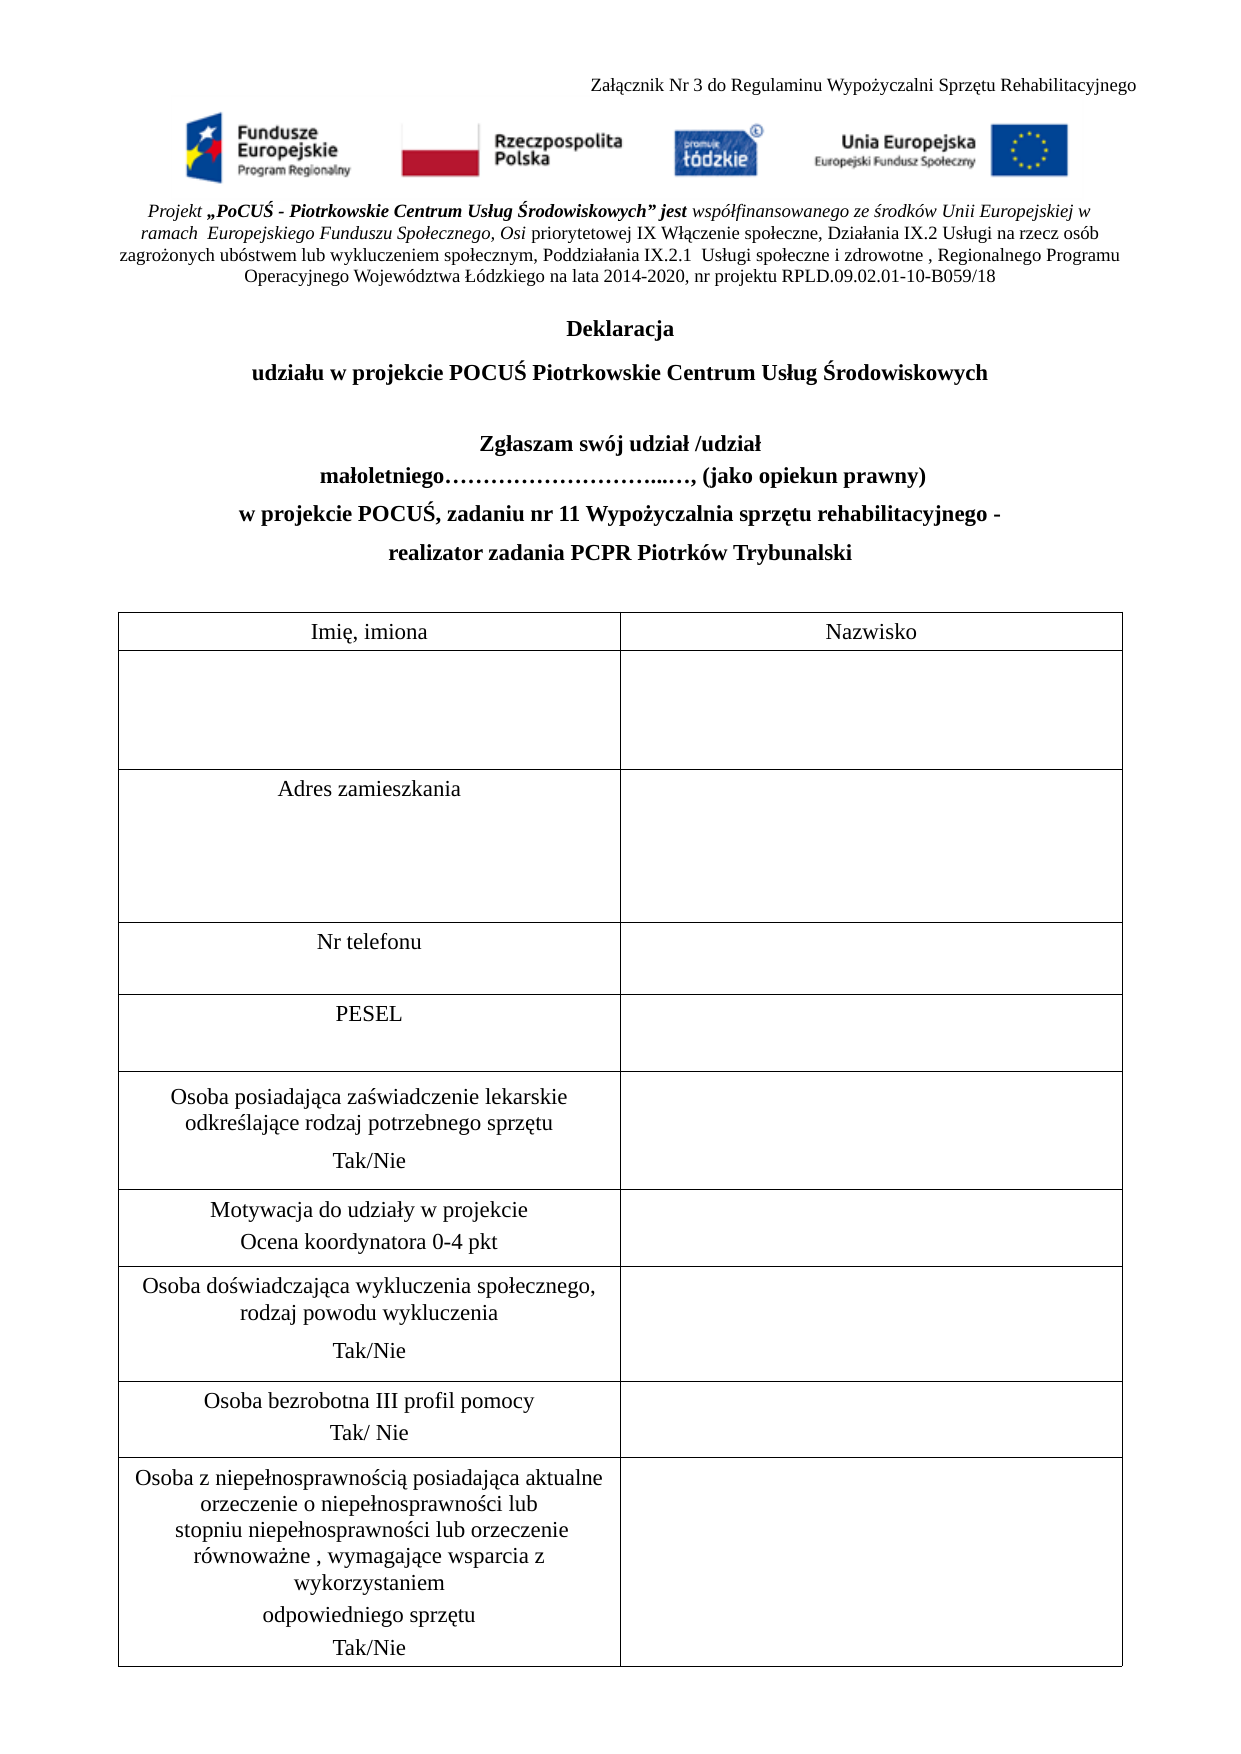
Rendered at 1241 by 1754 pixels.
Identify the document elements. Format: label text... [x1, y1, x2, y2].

text Zgłaszam swój udział /udział [118, 430, 1122, 456]
table_cell [119, 651, 620, 769]
table_header Nazwisko [621, 613, 1122, 650]
table_cell [621, 923, 1122, 994]
text w projekcie POCUŚ, zadaniu nr 11 Wypożyczalnia sprzętu rehabilitacyjnego - [118, 501, 1122, 527]
table_cell Osoba z niepełnosprawnością posiadająca aktualne orzeczenie o niepełnosprawności lub stopniu niepełnosprawności lub orzeczenie równoważne , wymagające wsparcia z wykorzystaniem odpowiedniego sprzętu Tak/Nie [119, 1458, 620, 1666]
table_cell Osoba doświadczająca wykluczenia społecznego, rodzaj powodu wykluczenia Tak/Nie [119, 1267, 620, 1381]
table_cell [621, 770, 1122, 922]
table_cell [621, 1190, 1122, 1266]
text Deklaracja [118, 315, 1122, 342]
text realizator zadania PCPR Piotrków Trybunalski [118, 539, 1122, 565]
table_cell [621, 995, 1122, 1071]
table_cell [621, 1382, 1122, 1457]
table_cell [621, 1267, 1122, 1381]
text udziału w projekcie POCUŚ Piotrkowskie Centrum Usług Środowiskowych [118, 359, 1122, 386]
table_cell [621, 1458, 1122, 1666]
table_cell Osoba bezrobotna III profil pomocy Tak/ Nie [119, 1382, 620, 1457]
table_cell Osoba posiadająca zaświadczenie lekarskie odkreślające rodzaj potrzebnego sprzętu Tak/Nie [119, 1072, 620, 1189]
table_cell Motywacja do udziały w projekcie Ocena koordynatora 0-4 pkt [119, 1190, 620, 1266]
table_cell [621, 1072, 1122, 1189]
table_cell PESEL [119, 995, 620, 1071]
table_cell [621, 651, 1122, 769]
table_header Imię, imiona [119, 613, 620, 650]
text małoletniego………………………...…, (jako opiekun prawny) [118, 462, 1122, 489]
table_cell Adres zamieszkania [119, 770, 620, 922]
picture [170, 95, 1085, 201]
table_cell Nr telefonu [119, 923, 620, 994]
